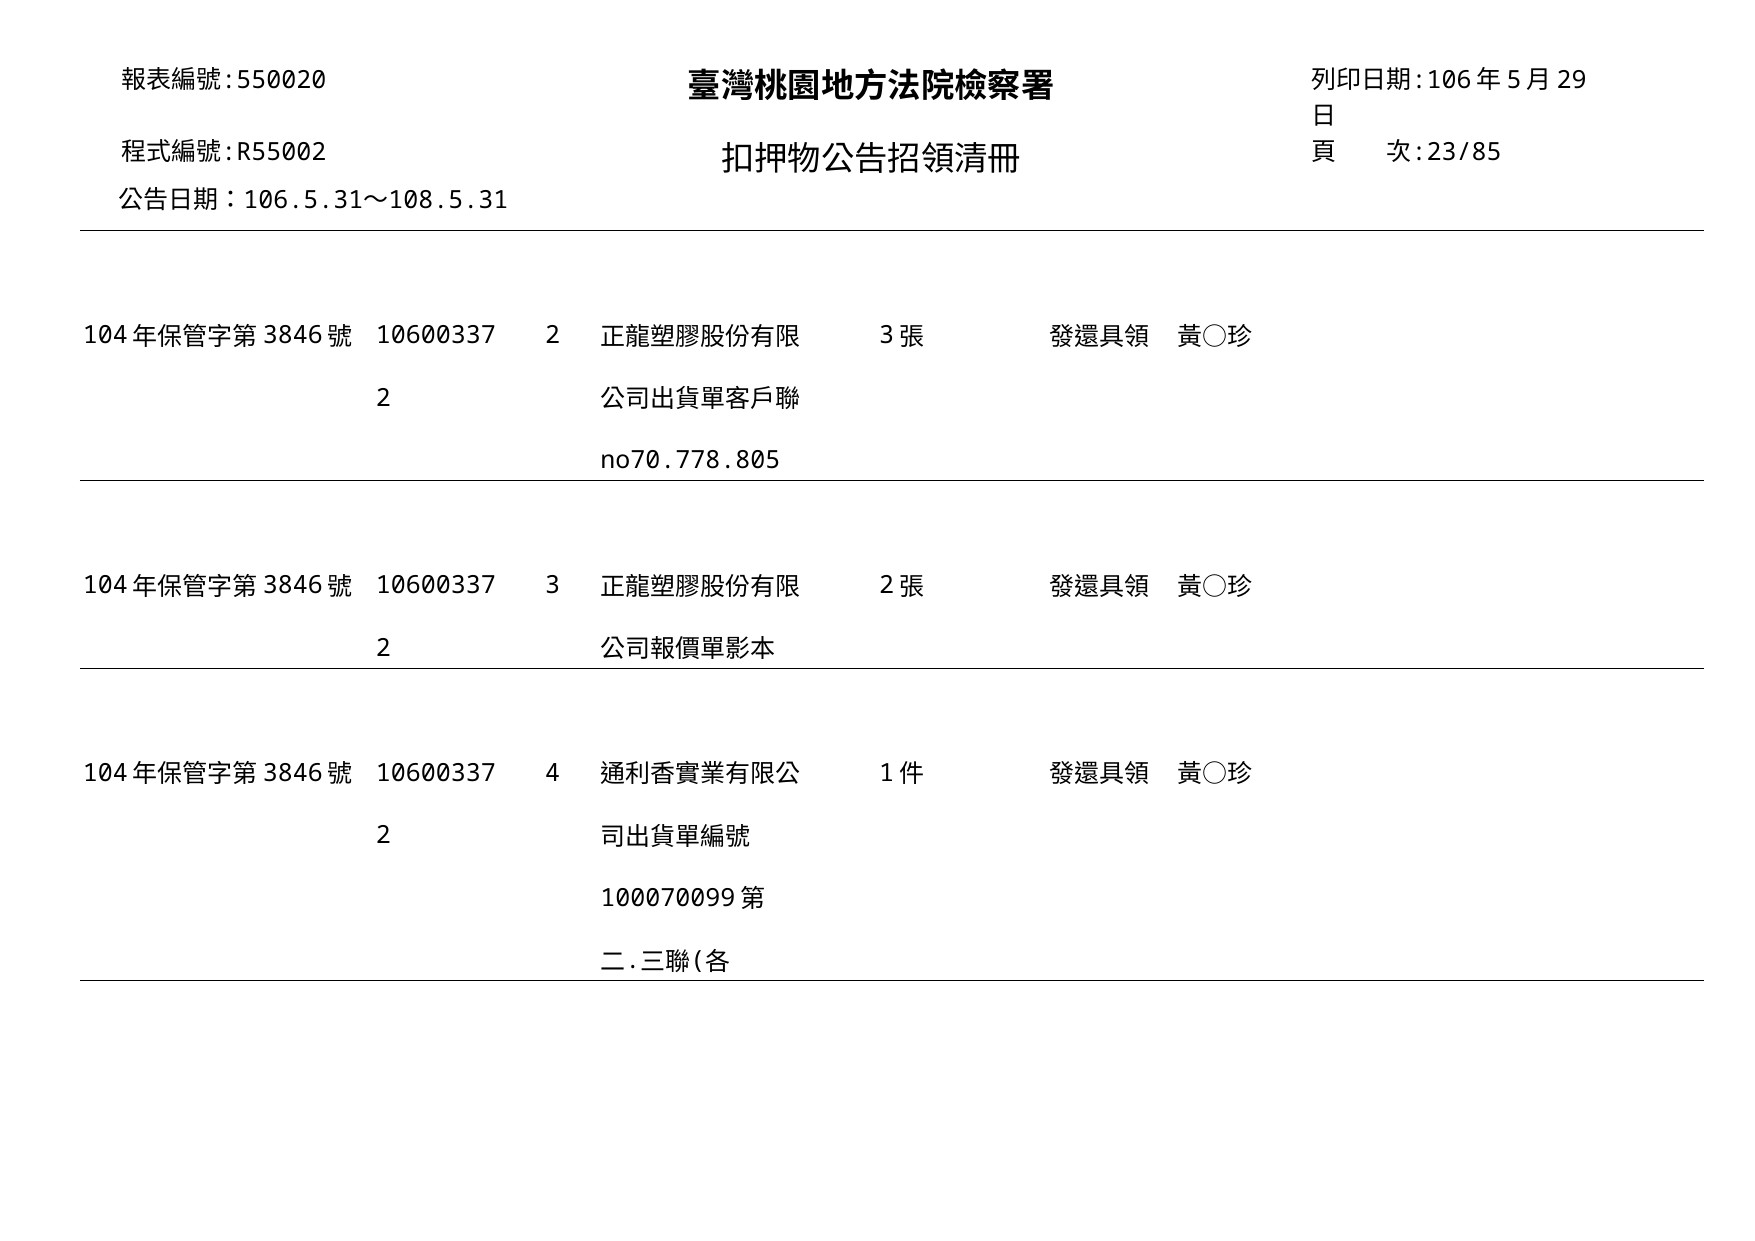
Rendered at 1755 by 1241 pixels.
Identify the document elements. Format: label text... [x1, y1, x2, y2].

table_cell [1317, 231, 1575, 480]
table_cell 正龍塑膠股份有限公司出貨單客戶聯no70.778.805 [597, 231, 807, 480]
table_cell 4 [507, 669, 597, 980]
table_cell 發還具領 [1046, 231, 1175, 480]
table_cell 發還具領 [1046, 481, 1175, 667]
table_cell 104年保管字第3846號 [80, 231, 373, 480]
table_cell [1575, 481, 1704, 667]
table_cell 發還具領 [1046, 669, 1175, 980]
table_cell [1575, 669, 1704, 980]
table_cell 106003372 [373, 231, 507, 480]
table_cell 通利香實業有限公司出貨單編號100070099第二.三聯(各 [597, 669, 807, 980]
table_cell 1件 [808, 669, 927, 980]
table_cell [1317, 481, 1575, 667]
table_cell [927, 481, 1046, 667]
table_cell 3 [507, 481, 597, 667]
table_cell 正龍塑膠股份有限公司報價單影本 [597, 481, 807, 667]
table_cell [1575, 231, 1704, 480]
table_cell 106003372 [373, 669, 507, 980]
table_cell 106003372 [373, 481, 507, 667]
table_cell 黃○珍 [1175, 231, 1317, 480]
table_cell 104年保管字第3846號 [80, 669, 373, 980]
table_cell 3張 [808, 231, 927, 480]
table_cell 黃○珍 [1175, 481, 1317, 667]
table_cell 104年保管字第3846號 [80, 481, 373, 667]
table_cell [927, 669, 1046, 980]
table_cell [927, 231, 1046, 480]
table_cell 黃○珍 [1175, 669, 1317, 980]
table_cell 2 [507, 231, 597, 480]
table_cell 2張 [808, 481, 927, 667]
table_cell [1317, 669, 1575, 980]
